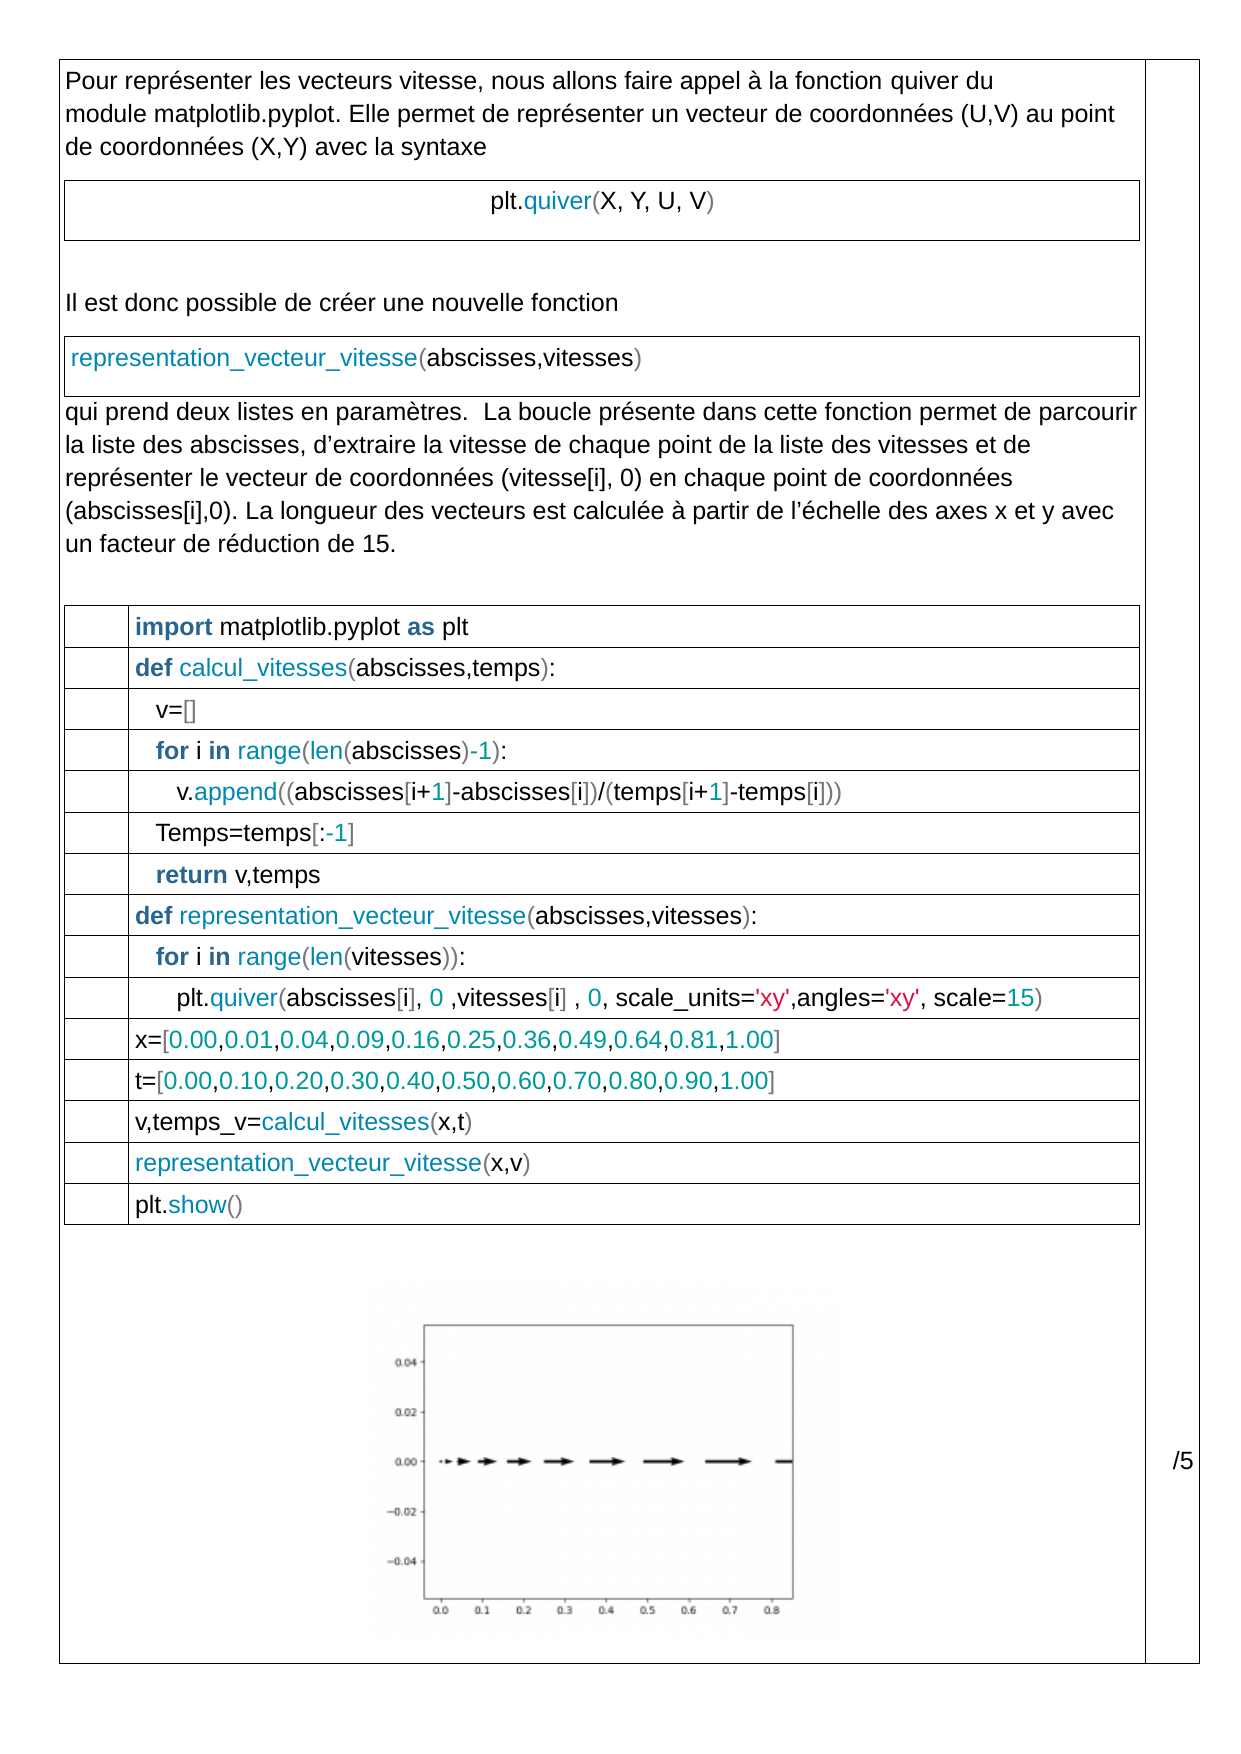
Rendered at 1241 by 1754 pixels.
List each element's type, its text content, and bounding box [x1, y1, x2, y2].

table_cell [65, 1184, 128, 1224]
table_cell [65, 689, 128, 729]
table_cell [65, 936, 128, 977]
table_cell plt.quiver(abscisses[i], 0 ,vitesses[i] , 0, scale_units='xy',angles='xy', scale=15) [129, 978, 1139, 1018]
table_cell [65, 730, 128, 770]
table_cell [65, 813, 128, 853]
table_cell Pour représenter les vecteurs vitesse, nous allons faire appel à la fonction quiver du module matplotlib.pyplot. Elle permet de représenter un vecteur de coordonnées (U,V) au point de coordonnées (X,Y) avec la syntaxe Il est donc possible de créer une nouvelle fonction qui prend deux listes en paramètres. La boucle présente dans cette fonction permet de parcourir la liste des abscisses, d’extraire la vitesse de chaque point de la liste des vitesses et de représenter le vecteur de coordonnées (vitesse[i], 0) en chaque point de coordonnées (abscisses[i],0). La longueur des vecteurs est calculée à partir de l’échelle des axes x et y avec un facteur de réduction de 15. [60, 60, 1145, 1663]
table_cell def representation_vecteur_vitesse(abscisses,vitesses): [129, 895, 1139, 935]
table_cell [65, 978, 128, 1018]
table_cell def calcul_vitesses(abscisses,temps): [129, 648, 1139, 688]
table_cell v.append((abscisses[i+1]-abscisses[i])/(temps[i+1]-temps[i])) [129, 771, 1139, 812]
table_header plt.quiver(X, Y, U, V) [65, 181, 1139, 239]
table_cell /5 [1146, 60, 1199, 1663]
table_cell [65, 648, 128, 688]
table_cell [65, 771, 128, 812]
table_cell Temps=temps[:-1] [129, 813, 1139, 853]
table_cell [65, 895, 128, 935]
table_cell x=[0.00,0.01,0.04,0.09,0.16,0.25,0.36,0.49,0.64,0.81,1.00] [129, 1019, 1139, 1059]
table_cell v,temps_v=calcul_vitesses(x,t) [129, 1101, 1139, 1142]
table_cell representation_vecteur_vitesse(x,v) [129, 1143, 1139, 1183]
table_header import matplotlib.pyplot as plt [129, 606, 1139, 647]
table_cell for i in range(len(abscisses)-1): [129, 730, 1139, 770]
table_cell [65, 1019, 128, 1059]
table_cell [65, 854, 128, 894]
table_cell for i in range(len(vitesses)): [129, 936, 1139, 977]
table_cell plt.show() [129, 1184, 1139, 1224]
table_cell [65, 1143, 128, 1183]
table_cell v=[] [129, 689, 1139, 729]
table_cell t=[0.00,0.10,0.20,0.30,0.40,0.50,0.60,0.70,0.80,0.90,1.00] [129, 1060, 1139, 1100]
table_header [65, 606, 128, 647]
table_cell [65, 1101, 128, 1142]
picture [365, 1282, 839, 1638]
table_cell return v,temps [129, 854, 1139, 894]
table_cell [65, 1060, 128, 1100]
table_header representation_vecteur_vitesse(abscisses,vitesses) [65, 337, 1139, 396]
